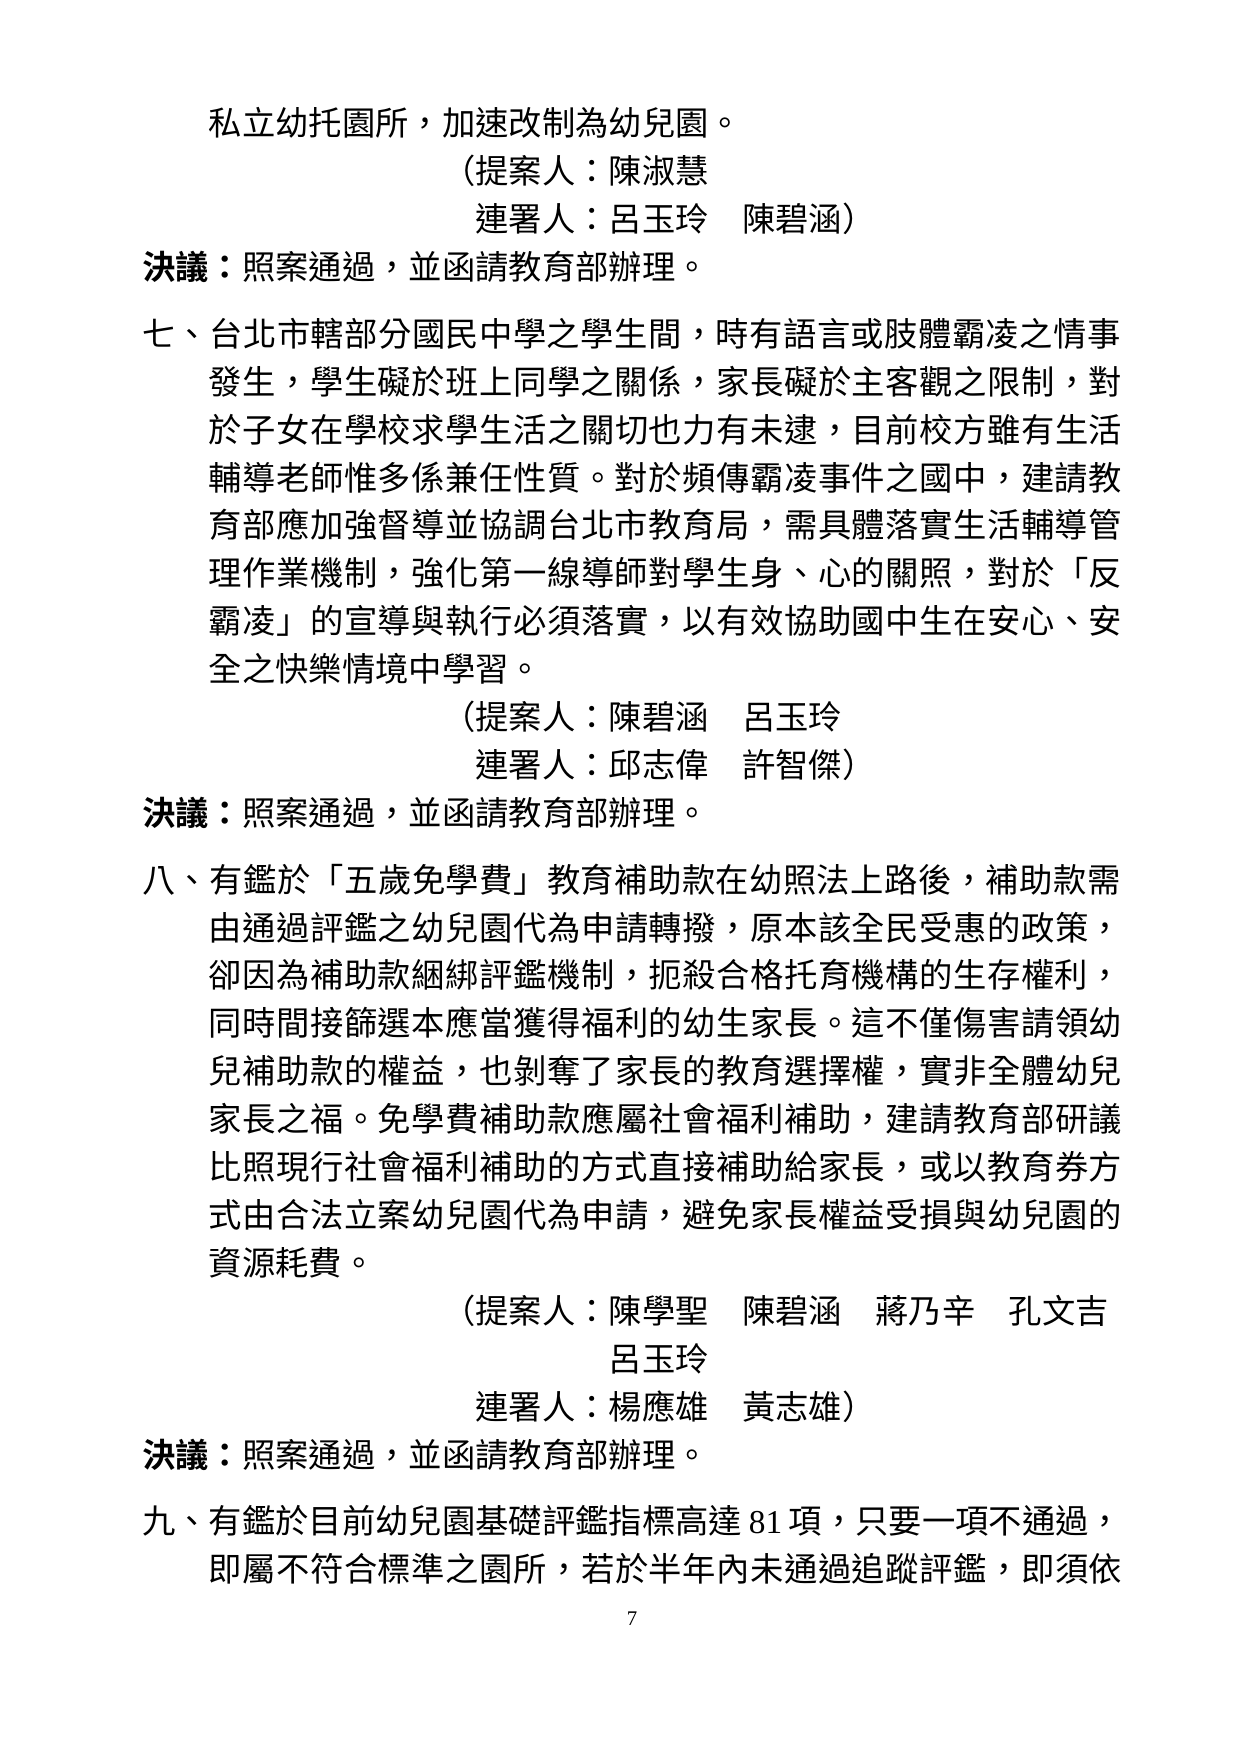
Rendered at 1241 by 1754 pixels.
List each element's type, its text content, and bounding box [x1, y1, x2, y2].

text 決議：照案通過，並函請教育部辦理。 [142, 1429, 1120, 1477]
text 決議：照案通過，並函請教育部辦理。 [142, 241, 1120, 289]
text 九、有鑑於目前幼兒園基礎評鑑指標高達81項，只要一項不通過，即屬不符合標準之園所，若於半年內未通過追蹤評鑑，即須依 [142, 1495, 1122, 1591]
text 八、有鑑於「五歲免學費」教育補助款在幼照法上路後，補助款需由通過評鑑之幼兒園代為申請轉撥，原本該全民受惠的政策，卻因為補助款綑綁評鑑機制，扼殺合格托育機構的生存權利，同時間接篩選本應當獲得福利的幼生家長。這不僅傷害請領幼兒補助款的權益，也剝奪了家長的教育選擇權，實非全體幼兒家長之福。免學費補助款應屬社會福利補助，建請教育部研議比照現行社會福利補助的方式直接補助給家長，或以教育券方式由合法立案幼兒園代為申請，避免家長權益受損與幼兒園的資源耗費。 [142, 854, 1122, 1285]
text 呂玉玲 [142, 1333, 1122, 1381]
text （提案人：陳學聖 陳碧涵 蔣乃辛 孔文吉 [142, 1285, 1122, 1333]
text 七、台北市轄部分國民中學之學生間，時有語言或肢體霸凌之情事發生，學生礙於班上同學之關係，家長礙於主客觀之限制，對於子女在學校求學生活之關切也力有未逮，目前校方雖有生活輔導老師惟多係兼任性質。對於頻傳霸凌事件之國中，建請教育部應加強督導並協調台北市教育局，需具體落實生活輔導管理作業機制，強化第一線導師對學生身、心的關照，對於「反霸凌」的宣導與執行必須落實，以有效協助國中生在安心、安全之快樂情境中學習。 [142, 308, 1122, 691]
text 連署人：楊應雄 黃志雄） [142, 1381, 1122, 1429]
text 私立幼托園所，加速改制為幼兒園。 [142, 97, 1122, 145]
text （提案人：陳碧涵 呂玉玲 [142, 691, 1122, 739]
text 連署人：邱志偉 許智傑） [142, 739, 1122, 787]
text 連署人：呂玉玲 陳碧涵） [142, 193, 1122, 241]
text 決議：照案通過，並函請教育部辦理。 [142, 787, 1120, 835]
text （提案人：陳淑慧 [142, 145, 1122, 193]
